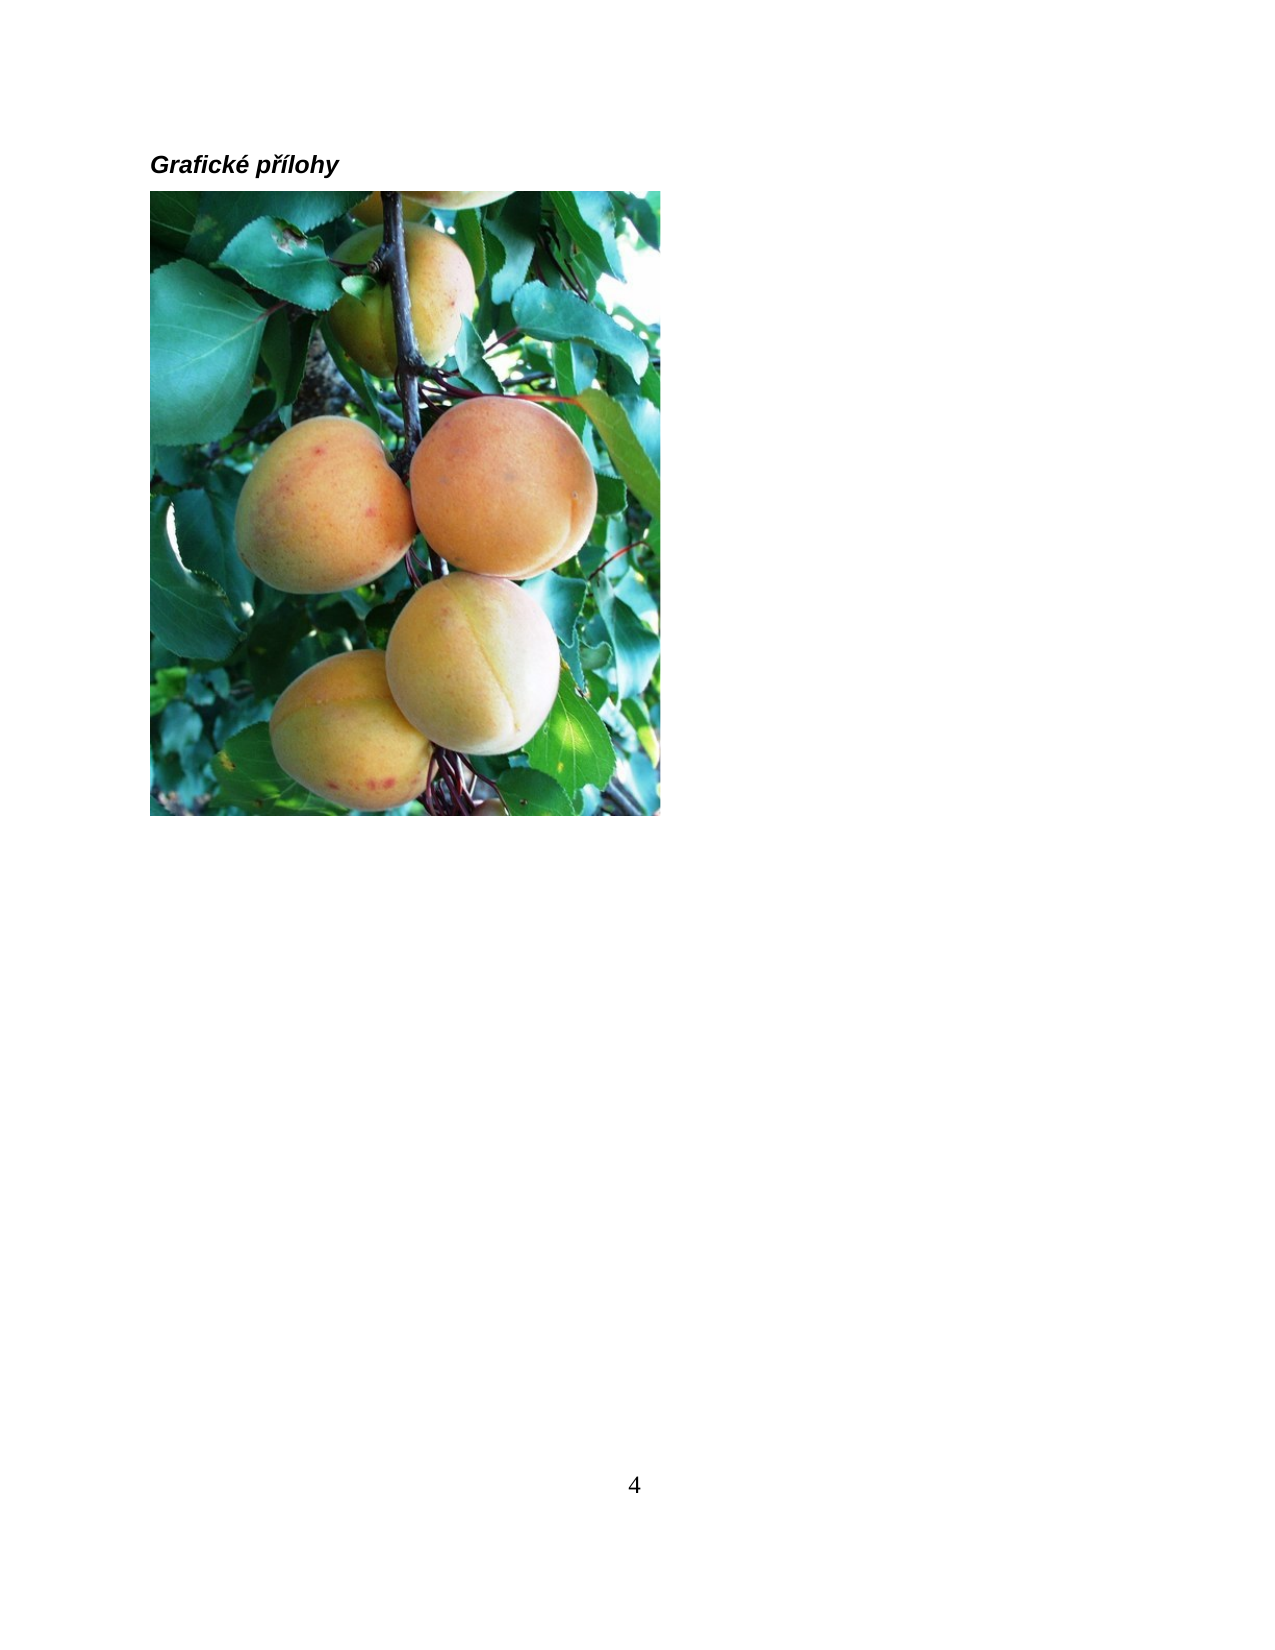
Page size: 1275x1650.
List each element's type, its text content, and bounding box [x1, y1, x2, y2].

picture [150, 191, 661, 816]
subtitle Grafické přílohy [150, 150, 1125, 178]
